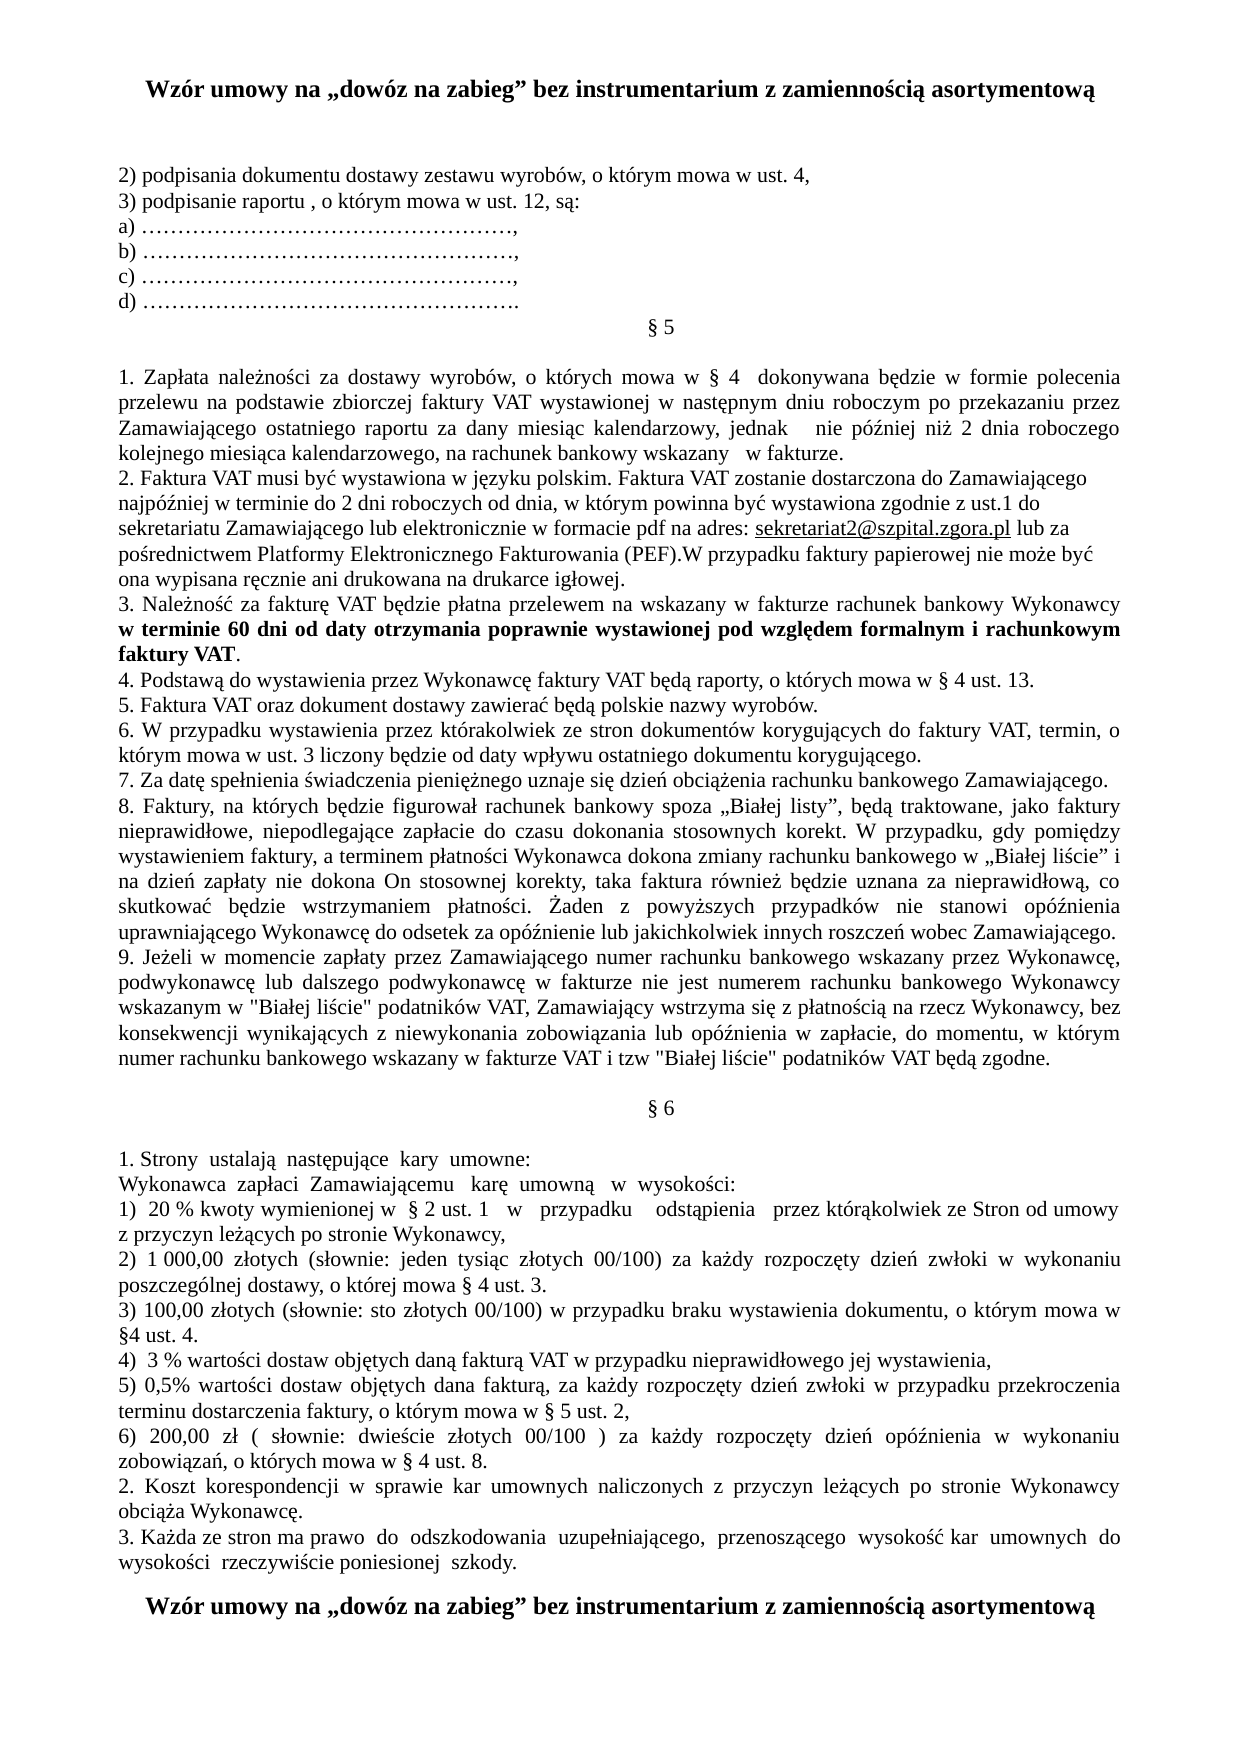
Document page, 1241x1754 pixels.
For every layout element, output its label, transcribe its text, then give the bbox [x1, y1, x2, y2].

text 1) 20 % kwoty wymienionej w § 2 ust. 1 w przypadku odstąpienia przez którąkolwiek ze Stron od umowy z przyczyn leżących po stronie Wykonawcy, [118, 1196, 1122, 1246]
text 7. Za datę spełnienia świadczenia pieniężnego uznaje się dzień obciążenia rachunku bankowego Zamawiającego. [118, 767, 1122, 793]
text 2) 1 000,00 złotych (słownie: jeden tysiąc złotych 00/100) za każdy rozpoczęty dzień zwłoki w wykonaniu poszczególnej dostawy, o której mowa § 4 ust. 3. [118, 1246, 1122, 1297]
text 2. Faktura VAT musi być wystawiona w języku polskim. Faktura VAT zostanie dostarczona do Zamawiającego najpóźniej w terminie do 2 dni roboczych od dnia, w którym powinna być wystawiona zgodnie z ust.1 do sekretariatu Zamawiającego lub elektronicznie w formacie pdf na adres: sekretariat2@szpital.zgora.pl lub za pośrednictwem Platformy Elektronicznego Fakturowania (PEF).W przypadku faktury papierowej nie może być ona wypisana ręcznie ani drukowana na drukarce igłowej. [118, 465, 1122, 591]
text § 6 [199, 1095, 1122, 1120]
text 8. Faktury, na których będzie figurował rachunek bankowy spoza „Białej listy”, będą traktowane, jako faktury nieprawidłowe, niepodlegające zapłacie do czasu dokonania stosownych korekt. W przypadku, gdy pomiędzy wystawieniem faktury, a terminem płatności Wykonawca dokona zmiany rachunku bankowego w „Białej liście” i na dzień zapłaty nie dokona On stosownej korekty, taka faktura również będzie uznana za nieprawidłową, co skutkować będzie wstrzymaniem płatności. Żaden z powyższych przypadków nie stanowi opóźnienia uprawniającego Wykonawcę do odsetek za opóźnienie lub jakichkolwiek innych roszczeń wobec Zamawiającego. [118, 793, 1122, 944]
text 2. Koszt korespondencji w sprawie kar umownych naliczonych z przyczyn leżących po stronie Wykonawcy obciąża Wykonawcę. [118, 1473, 1122, 1524]
text 6) 200,00 zł ( słownie: dwieście złotych 00/100 ) za każdy rozpoczęty dzień opóźnienia w wykonaniu zobowiązań, o których mowa w § 4 ust. 8. [118, 1423, 1122, 1473]
text 3. Należność za fakturę VAT będzie płatna przelewem na wskazany w fakturze rachunek bankowy Wykonawcy w terminie 60 dni od daty otrzymania poprawnie wystawionej pod względem formalnym i rachunkowym faktury VAT. [118, 591, 1122, 667]
text 9. Jeżeli w momencie zapłaty przez Zamawiającego numer rachunku bankowego wskazany przez Wykonawcę, podwykonawcę lub dalszego podwykonawcę w fakturze nie jest numerem rachunku bankowego Wykonawcy wskazanym w "Białej liście" podatników VAT, Zamawiający wstrzyma się z płatnością na rzecz Wykonawcy, bez konsekwencji wynikających z niewykonania zobowiązania lub opóźnienia w zapłacie, do momentu, w którym numer rachunku bankowego wskazany w fakturze VAT i tzw "Białej liście" podatników VAT będą zgodne. [118, 944, 1122, 1070]
text Wykonawca zapłaci Zamawiającemu karę umowną w wysokości: [118, 1171, 1122, 1196]
text 3) podpisanie raportu , o którym mowa w ust. 12, są: [118, 188, 1122, 213]
text a) ……………………………………………, [118, 213, 1122, 238]
text 3. Każda ze stron ma prawo do odszkodowania uzupełniającego, przenoszącego wysokość kar umownych do wysokości rzeczywiście poniesionej szkody. [118, 1524, 1122, 1574]
text 5) 0,5% wartości dostaw objętych dana fakturą, za każdy rozpoczęty dzień zwłoki w przypadku przekroczenia terminu dostarczenia faktury, o którym mowa w § 5 ust. 2, [118, 1372, 1122, 1423]
text 4) 3 % wartości dostaw objętych daną fakturą VAT w przypadku nieprawidłowego jej wystawienia, [118, 1347, 1122, 1372]
text d) ……………………………………………. [118, 288, 1122, 314]
text 3) 100,00 złotych (słownie: sto złotych 00/100) w przypadku braku wystawienia dokumentu, o którym mowa w §4 ust. 4. [118, 1297, 1122, 1347]
text 1. Zapłata należności za dostawy wyrobów, o których mowa w § 4 dokonywana będzie w formie polecenia przelewu na podstawie zbiorczej faktury VAT wystawionej w następnym dniu roboczym po przekazaniu przez Zamawiającego ostatniego raportu za dany miesiąc kalendarzowy, jednak nie później niż 2 dnia roboczego kolejnego miesiąca kalendarzowego, na rachunek bankowy wskazany w fakturze. [118, 364, 1122, 465]
text 2) podpisania dokumentu dostawy zestawu wyrobów, o którym mowa w ust. 4, [118, 162, 1122, 188]
text 6. W przypadku wystawienia przez którakolwiek ze stron dokumentów korygujących do faktury VAT, termin, o którym mowa w ust. 3 liczony będzie od daty wpływu ostatniego dokumentu korygującego. [118, 717, 1122, 767]
text 5. Faktura VAT oraz dokument dostawy zawierać będą polskie nazwy wyrobów. [118, 692, 1122, 717]
text 4. Podstawą do wystawienia przez Wykonawcę faktury VAT będą raporty, o których mowa w § 4 ust. 13. [118, 667, 1122, 692]
text 1. Strony ustalają następujące kary umowne: [118, 1146, 1122, 1171]
text § 5 [199, 314, 1122, 339]
text b) ……………………………………………, [118, 238, 1122, 263]
text c) ……………………………………………, [118, 263, 1122, 288]
